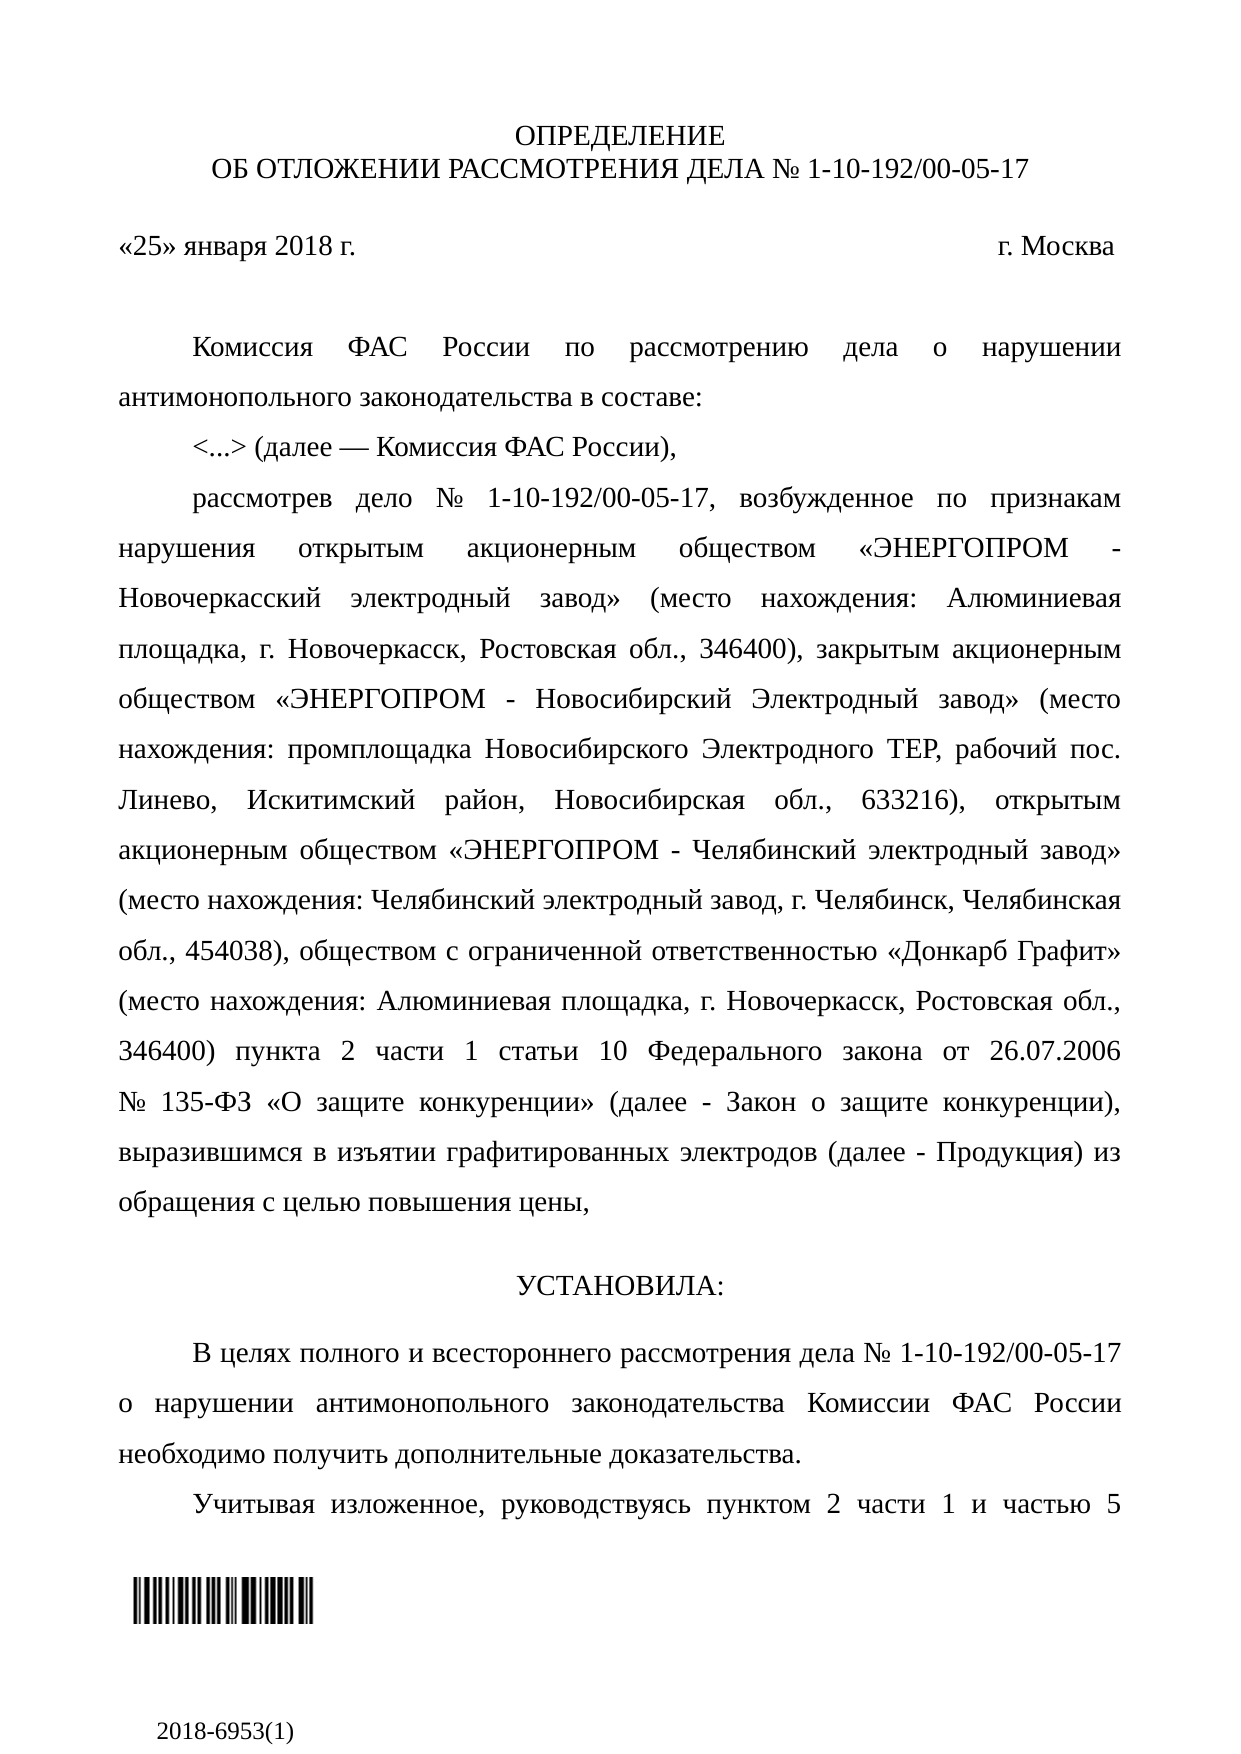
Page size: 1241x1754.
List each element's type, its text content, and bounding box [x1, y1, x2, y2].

text ОБ ОТЛОЖЕНИИ РАССМОТРЕНИЯ ДЕЛА № 1-10-192/00-05-17 [118, 152, 1122, 185]
text ОПРЕДЕЛЕНИЕ [118, 118, 1122, 152]
text Учитывая изложенное, руководствуясь пунктом 2 части 1 и частью 5 [118, 1486, 1122, 1520]
text В целях полного и всестороннего рассмотрения дела № 1-10-192/00-05-17 о нарушении антимонопольного законодательства Комиссии ФАС России необходимо получить дополнительные доказательства. [118, 1335, 1122, 1469]
text <...> (далее — Комиссия ФАС России), [118, 429, 1122, 463]
text рассмотрев дело № 1-10-192/00-05-17, возбужденное по признакам нарушения открытым акционерным обществом «ЭНЕРГОПРОМ - Новочеркасский электродный завод» (место нахождения: Алюминиевая площадка, г. Новочеркасск, Ростовская обл., 346400), закрытым акционерным обществом «ЭНЕРГОПРОМ - Новосибирский Электродный завод» (место нахождения: промплощадка Новосибирского Электродного ТЕР, рабочий пос. Линево, Искитимский район, Новосибирская обл., 633216), открытым акционерным обществом «ЭНЕРГОПРОМ - Челябинский электродный завод» (место нахождения: Челябинский электродный завод, г. Челябинск, Челябинская обл., 454038), обществом с ограниченной ответственностью «Донкарб Графит» (место нахождения: Алюминиевая площадка, г. Новочеркасск, Ростовская обл., 346400) пункта 2 части 1 статьи 10 Федерального закона от 26.07.2006 № 135-ФЗ «О защите конкуренции» (далее - Закон о защите конкуренции), выразившимся в изъятии графитированных электродов (далее - Продукция) из обращения с целью повышения цены, [118, 480, 1122, 1218]
picture [118, 1577, 331, 1624]
text Комиссия ФАС России по рассмотрению дела о нарушении антимонопольного законодательства в составе: [118, 329, 1122, 413]
text «25» января 2018 г. г. Москва [118, 228, 1122, 262]
text УСТАНОВИЛА: [118, 1268, 1122, 1302]
